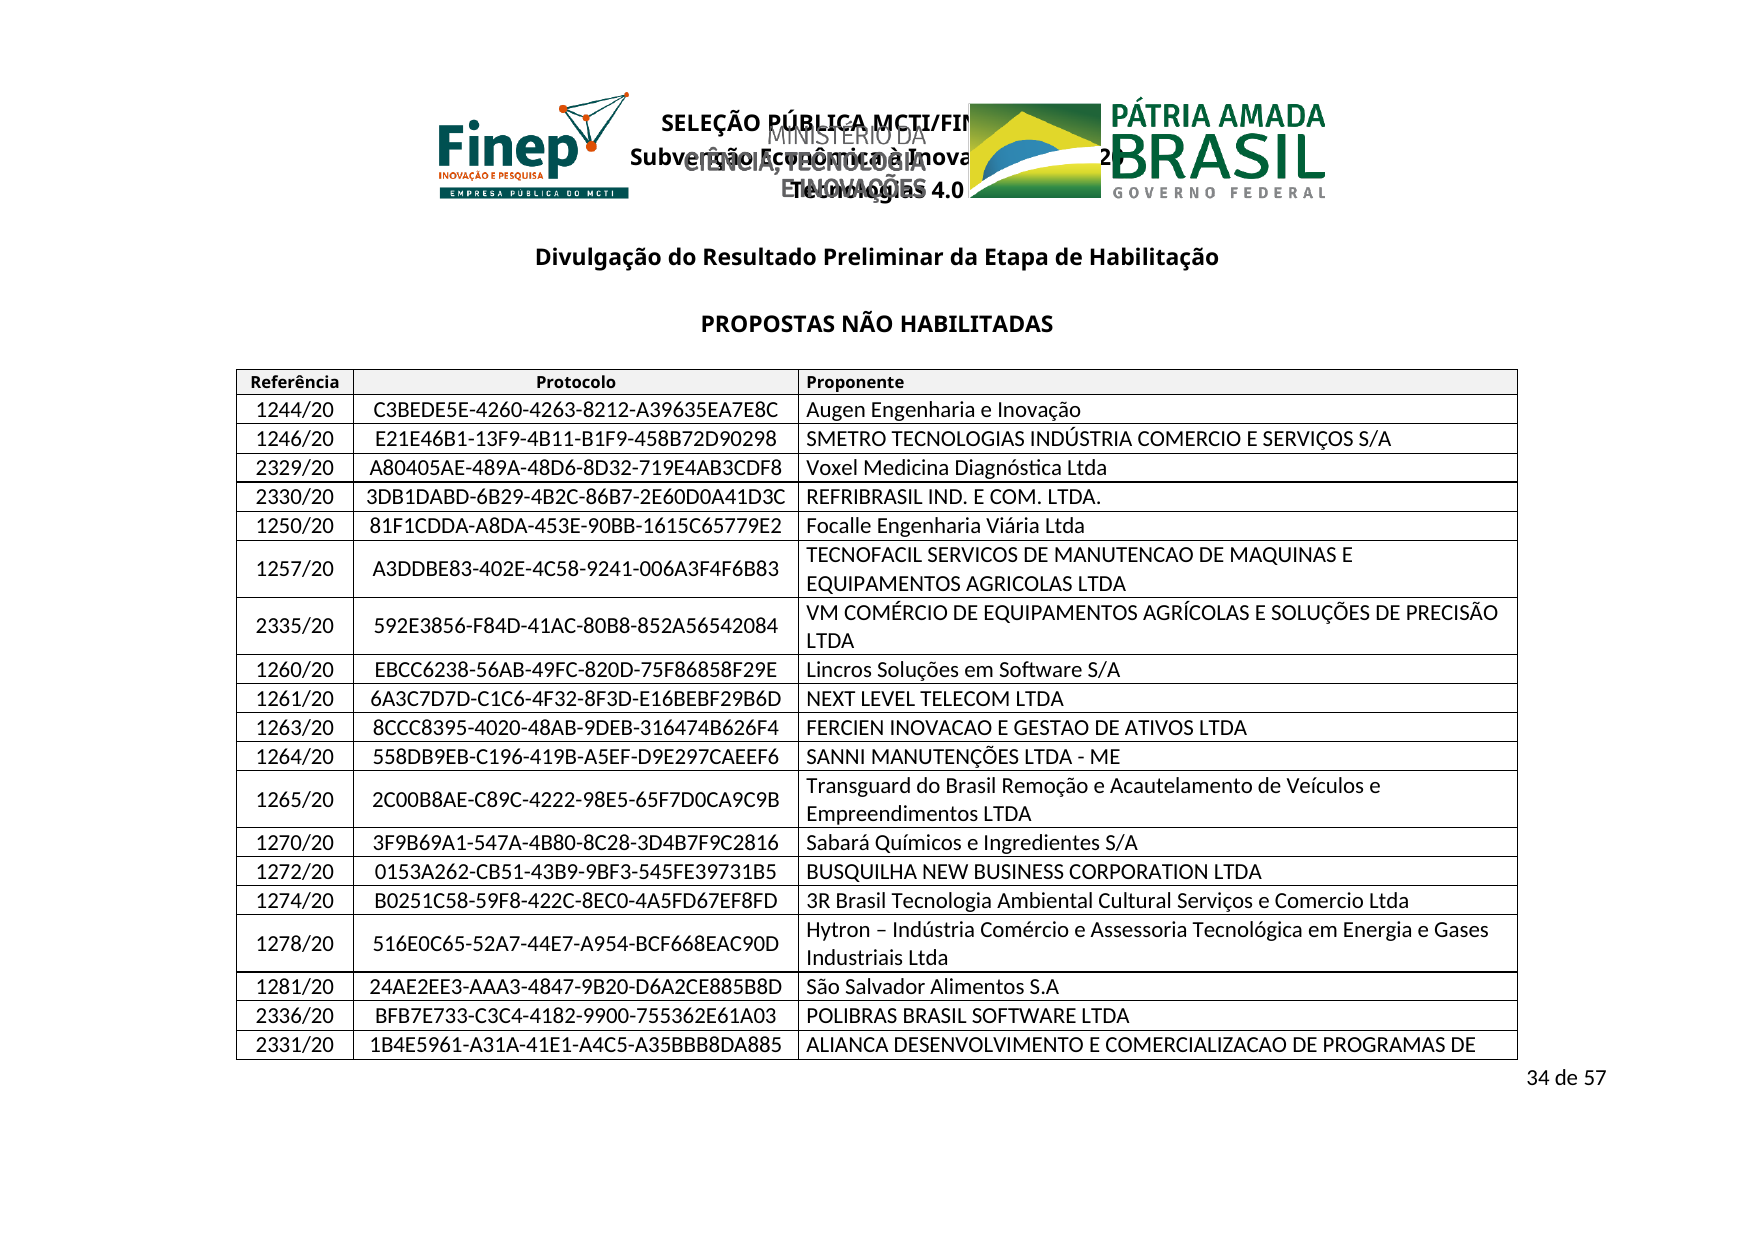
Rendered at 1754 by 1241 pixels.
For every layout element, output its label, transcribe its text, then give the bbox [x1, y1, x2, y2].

table_cell BFB7E733-C3C4-4182-9900-755362E61A03 [354, 1001, 798, 1029]
table_cell 6A3C7D7D-C1C6-4F32-8F3D-E16BEBF29B6D [354, 684, 798, 712]
table_header Referência [237, 370, 353, 394]
table_cell FERCIEN INOVACAO E GESTAO DE ATIVOS LTDA [799, 713, 1517, 741]
table_header Proponente [799, 370, 1517, 394]
table_cell TECNOFACIL SERVICOS DE MANUTENCAO DE MAQUINAS E EQUIPAMENTOS AGRICOLAS LTDA [799, 541, 1517, 597]
table_cell 1260/20 [237, 655, 353, 683]
table_cell 81F1CDDA-A8DA-453E-90BB-1615C65779E2 [354, 512, 798, 539]
table_cell Focalle Engenharia Viária Ltda [799, 512, 1517, 539]
table_cell 1272/20 [237, 857, 353, 885]
table_cell NEXT LEVEL TELECOM LTDA [799, 684, 1517, 712]
table_cell 8CCC8395-4020-48AB-9DEB-316474B626F4 [354, 713, 798, 741]
table_cell Augen Engenharia e Inovação [799, 395, 1517, 423]
table_cell POLIBRAS BRASIL SOFTWARE LTDA [799, 1001, 1517, 1029]
table_cell C3BEDE5E-4260-4263-8212-A39635EA7E8C [354, 395, 798, 423]
table_cell 3F9B69A1-547A-4B80-8C28-3D4B7F9C2816 [354, 828, 798, 856]
table_cell Lincros Soluções em Software S/A [799, 655, 1517, 683]
table_cell 1281/20 [237, 973, 353, 1000]
table_cell 1246/20 [237, 424, 353, 452]
table_cell EBCC6238-56AB-49FC-820D-75F86858F29E [354, 655, 798, 683]
table_cell Sabará Químicos e Ingredientes S/A [799, 828, 1517, 856]
table_cell 1257/20 [237, 541, 353, 597]
table_cell 592E3856-F84D-41AC-80B8-852A56542084 [354, 598, 798, 654]
table_cell Transguard do Brasil Remoção e Acautelamento de Veículos e Empreendimentos LTDA [799, 771, 1517, 827]
table_cell 558DB9EB-C196-419B-A5EF-D9E297CAEEF6 [354, 742, 798, 770]
table_cell E21E46B1-13F9-4B11-B1F9-458B72D90298 [354, 424, 798, 452]
table_cell 2C00B8AE-C89C-4222-98E5-65F7D0CA9C9B [354, 771, 798, 827]
table_cell B0251C58-59F8-422C-8EC0-4A5FD67EF8FD [354, 886, 798, 914]
table_cell 24AE2EE3-AAA3-4847-9B20-D6A2CE885B8D [354, 973, 798, 1000]
table_cell A3DDBE83-402E-4C58-9241-006A3F4F6B83 [354, 541, 798, 597]
table_cell 1278/20 [237, 915, 353, 971]
table_cell 0153A262-CB51-43B9-9BF3-545FE39731B5 [354, 857, 798, 885]
table_cell 3DB1DABD-6B29-4B2C-86B7-2E60D0A41D3C [354, 483, 798, 511]
table_cell REFRIBRASIL IND. E COM. LTDA. [799, 483, 1517, 511]
table_cell 3R Brasil Tecnologia Ambiental Cultural Serviços e Comercio Ltda [799, 886, 1517, 914]
table_cell 1265/20 [237, 771, 353, 827]
table_cell 1274/20 [237, 886, 353, 914]
table_cell 1261/20 [237, 684, 353, 712]
table_cell 1244/20 [237, 395, 353, 423]
table_cell SMETRO TECNOLOGIAS INDÚSTRIA COMERCIO E SERVIÇOS S/A [799, 424, 1517, 452]
table_cell ALIANCA DESENVOLVIMENTO E COMERCIALIZACAO DE PROGRAMAS DE [799, 1031, 1517, 1058]
table_cell Hytron – Indústria Comércio e Assessoria Tecnológica em Energia e Gases Industriais Ltda [799, 915, 1517, 971]
table_cell Voxel Medicina Diagnóstica Ltda [799, 454, 1517, 481]
table_header Protocolo [354, 370, 798, 394]
table_cell A80405AE-489A-48D6-8D32-719E4AB3CDF8 [354, 454, 798, 481]
table_cell 2331/20 [237, 1031, 353, 1058]
table_cell São Salvador Alimentos S.A [799, 973, 1517, 1000]
table_cell VM COMÉRCIO DE EQUIPAMENTOS AGRÍCOLAS E SOLUÇÕES DE PRECISÃO LTDA [799, 598, 1517, 654]
table_cell 1B4E5961-A31A-41E1-A4C5-A35BBB8DA885 [354, 1031, 798, 1058]
table_cell BUSQUILHA NEW BUSINESS CORPORATION LTDA [799, 857, 1517, 885]
table_cell 1250/20 [237, 512, 353, 539]
table_cell 1263/20 [237, 713, 353, 741]
table_cell 1264/20 [237, 742, 353, 770]
table_cell 2329/20 [237, 454, 353, 481]
table_cell SANNI MANUTENÇÕES LTDA - ME [799, 742, 1517, 770]
table_cell 516E0C65-52A7-44E7-A954-BCF668EAC90D [354, 915, 798, 971]
table_cell 1270/20 [237, 828, 353, 856]
table_cell 2335/20 [237, 598, 353, 654]
table_cell 2336/20 [237, 1001, 353, 1029]
table_cell 2330/20 [237, 483, 353, 511]
